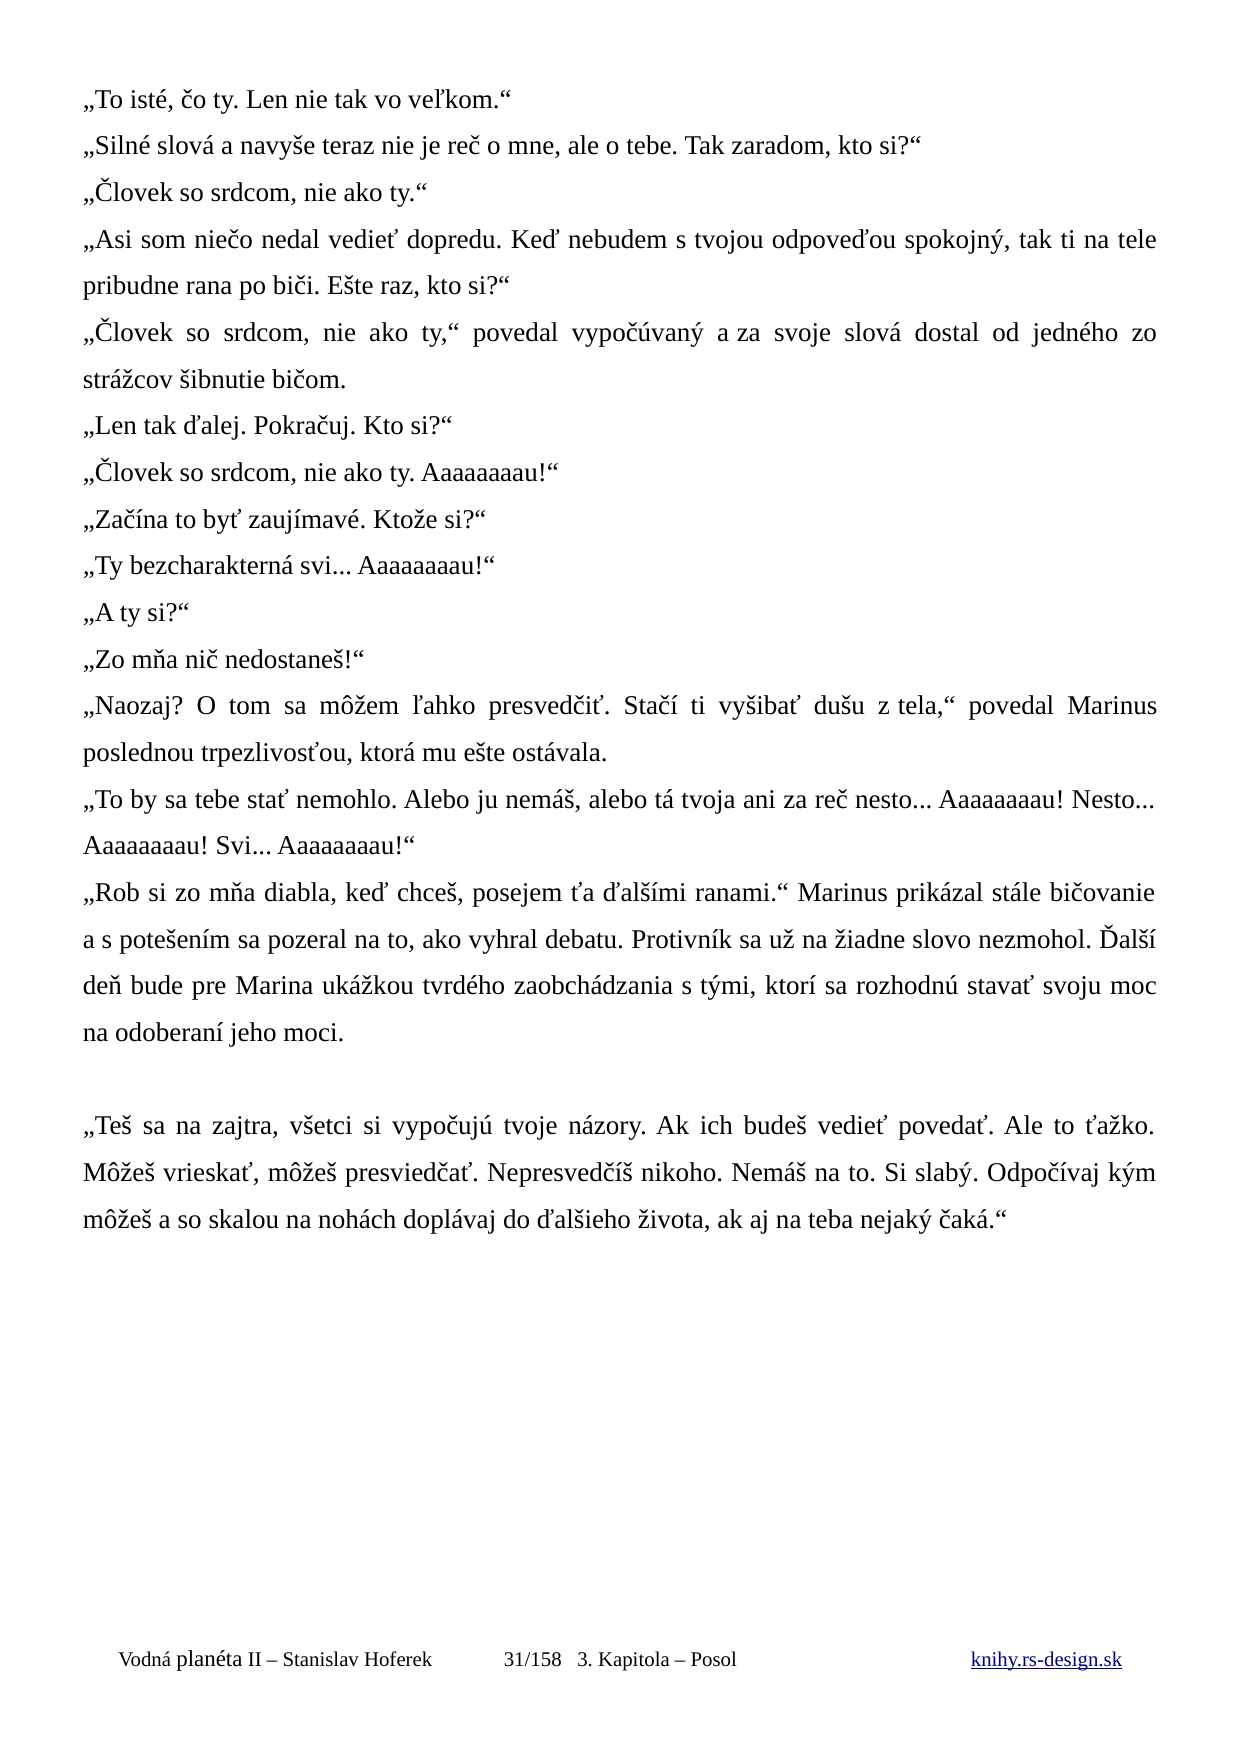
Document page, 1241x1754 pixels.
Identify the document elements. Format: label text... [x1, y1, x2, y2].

text „Človek so srdcom, nie ako ty.“ [83, 176, 1157, 207]
text „Naozaj? O tom sa môžem ľahko presvedčiť. Stačí ti vyšibať dušu z tela,“ povedal Marinus poslednou trpezlivosťou, ktorá mu ešte ostávala. [83, 689, 1157, 767]
text „A ty si?“ [83, 596, 1157, 627]
text „Teš sa na zajtra, všetci si vypočujú tvoje názory. Ak ich budeš vedieť povedať. Ale to ťažko. Môžeš vrieskať, môžeš presviedčať. Nepresvedčíš nikoho. Nemáš na to. Si slabý. Odpočívaj kým môžeš a so skalou na nohách doplávaj do ďalšieho života, ak aj na teba nejaký čaká.“ [83, 1109, 1157, 1234]
text „To by sa tebe stať nemohlo. Alebo ju nemáš, alebo tá tvoja ani za reč nesto... Aaaaaaaau! Nesto... Aaaaaaaau! Svi... Aaaaaaaau!“ [83, 783, 1157, 861]
text „Len tak ďalej. Pokračuj. Kto si?“ [83, 409, 1157, 441]
text „Človek so srdcom, nie ako ty. Aaaaaaaau!“ [83, 456, 1157, 487]
text „Ty bezcharakterná svi... Aaaaaaaau!“ [83, 549, 1157, 581]
text „Začína to byť zaujímavé. Ktože si?“ [83, 503, 1157, 534]
text „Zo mňa nič nedostaneš!“ [83, 643, 1157, 674]
text „To isté, čo ty. Len nie tak vo veľkom.“ [83, 83, 1157, 114]
text „Asi som niečo nedal vedieť dopredu. Keď nebudem s tvojou odpoveďou spokojný, tak ti na tele pribudne rana po biči. Ešte raz, kto si?“ [83, 223, 1157, 301]
text „Človek so srdcom, nie ako ty,“ povedal vypočúvaný a za svoje slová dostal od jedného zo strážcov šibnutie bičom. [83, 316, 1157, 394]
text „Rob si zo mňa diabla, keď chceš, posejem ťa ďalšími ranami.“ Marinus prikázal stále bičovanie a s potešením sa pozeral na to, ako vyhral debatu. Protivník sa už na žiadne slovo nezmohol. Ďalší deň bude pre Marina ukážkou tvrdého zaobchádzania s tými, ktorí sa rozhodnú stavať svoju moc na odoberaní jeho moci. [83, 876, 1157, 1047]
text „Silné slová a navyše teraz nie je reč o mne, ale o tebe. Tak zaradom, kto si?“ [83, 129, 1157, 161]
